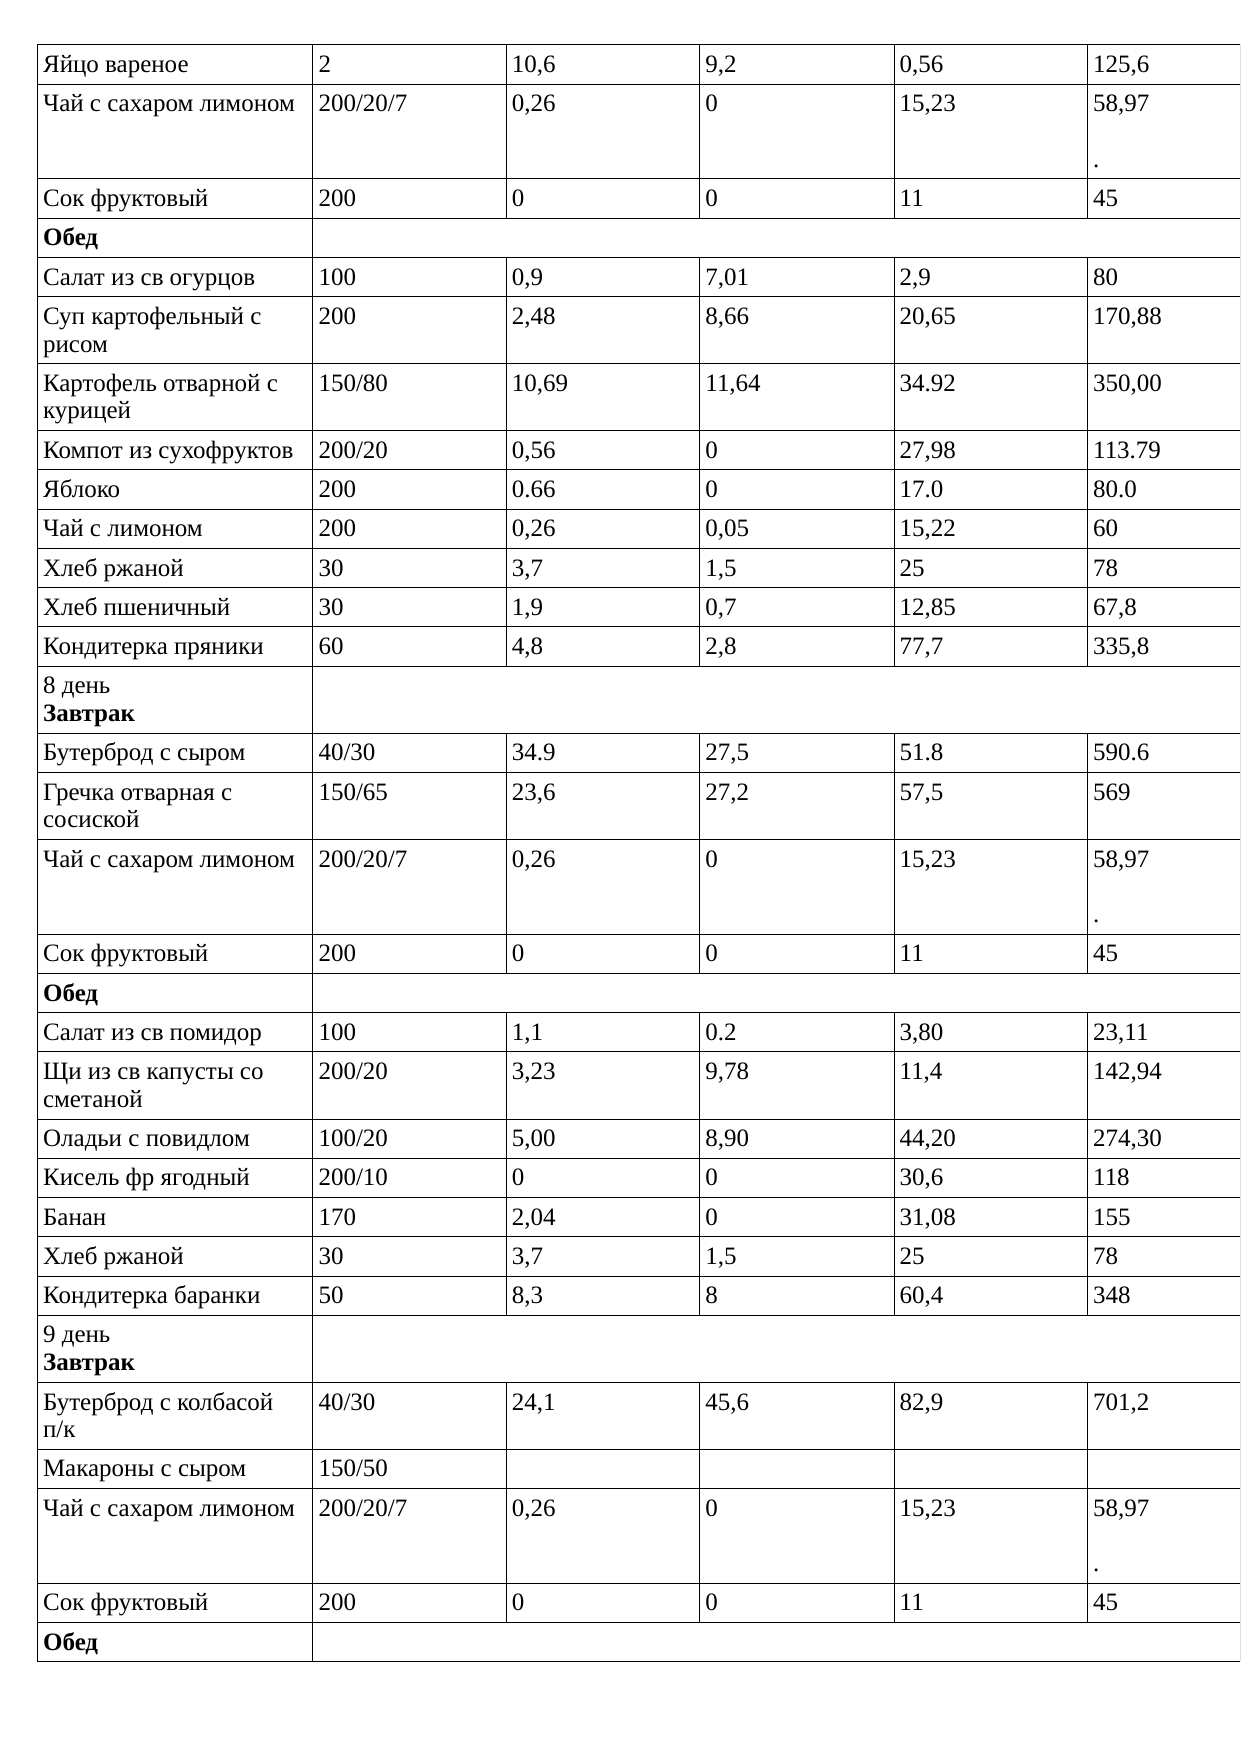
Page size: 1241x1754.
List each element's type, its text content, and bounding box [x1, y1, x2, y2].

table_cell 60,4 [895, 1277, 1087, 1315]
table_cell 200/20/7 [313, 1489, 506, 1583]
table_cell [507, 1450, 699, 1488]
table_cell 150/65 [313, 773, 506, 839]
table_cell 0,7 [700, 588, 894, 626]
table_cell 0 [700, 431, 894, 469]
table_cell Бутерброд с сыром [38, 734, 312, 772]
table_cell 1,5 [700, 1237, 894, 1276]
table_cell 200/20 [313, 1052, 506, 1118]
table_cell 200 [313, 510, 506, 548]
table_cell 0 [507, 935, 699, 973]
table_cell 8,90 [700, 1120, 894, 1158]
table_cell [313, 219, 1240, 257]
table_cell Чай с сахаром лимоном [38, 85, 312, 178]
table_cell 30 [313, 1237, 506, 1276]
table_cell 45 [1088, 1584, 1240, 1622]
table_cell 100 [313, 258, 506, 296]
table_cell 15,23 [895, 840, 1087, 934]
table_cell 77,7 [895, 627, 1087, 666]
table_cell 27,98 [895, 431, 1087, 469]
table_cell 0,26 [507, 840, 699, 934]
table_cell 80 [1088, 258, 1240, 296]
table_cell Макароны с сыром [38, 1450, 312, 1488]
table_cell 0,26 [507, 85, 699, 178]
table_cell Чай с сахаром лимоном [38, 840, 312, 934]
table_cell 80.0 [1088, 470, 1240, 509]
table_cell 4,8 [507, 627, 699, 666]
table_cell 9,2 [700, 45, 894, 84]
table_cell Оладьи с повидлом [38, 1120, 312, 1158]
table_cell 0 [700, 179, 894, 218]
table_cell 5,00 [507, 1120, 699, 1158]
table_cell 44,20 [895, 1120, 1087, 1158]
table_cell 200/20/7 [313, 840, 506, 934]
table_cell Хлеб ржаной [38, 549, 312, 587]
table_cell 11 [895, 179, 1087, 218]
table_cell 200/20 [313, 431, 506, 469]
table_cell 50 [313, 1277, 506, 1315]
table_cell [313, 1623, 1240, 1661]
table_cell 23,6 [507, 773, 699, 839]
table_cell 8,3 [507, 1277, 699, 1315]
table_cell 125,6 [1088, 45, 1240, 84]
table_cell 0.2 [700, 1013, 894, 1051]
table_cell 20,65 [895, 297, 1087, 363]
table_cell 0,26 [507, 510, 699, 548]
table_cell 0 [700, 1198, 894, 1236]
table_cell 350,00 [1088, 364, 1240, 430]
table_cell 15,22 [895, 510, 1087, 548]
table_cell 10,6 [507, 45, 699, 84]
table_cell 0,26 [507, 1489, 699, 1583]
table_cell [700, 1450, 894, 1488]
table_cell 58,97 . [1088, 1489, 1240, 1583]
table_cell 58,97 . [1088, 840, 1240, 934]
table_cell 58,97 . [1088, 85, 1240, 178]
table_cell 170 [313, 1198, 506, 1236]
table_cell 0 [700, 85, 894, 178]
table_cell 0,56 [507, 431, 699, 469]
table_cell 274,30 [1088, 1120, 1240, 1158]
table_cell Щи из св капусты со сметаной [38, 1052, 312, 1118]
table_cell 10,69 [507, 364, 699, 430]
table_cell Суп картофельный с рисом [38, 297, 312, 363]
table_cell 51.8 [895, 734, 1087, 772]
table_cell 78 [1088, 549, 1240, 587]
table_cell [1088, 1450, 1240, 1488]
table_cell 0.66 [507, 470, 699, 509]
table_cell Обед [38, 1623, 312, 1661]
table_cell 15,23 [895, 85, 1087, 178]
table_cell 25 [895, 1237, 1087, 1276]
table_cell 30 [313, 588, 506, 626]
table_cell 0 [700, 470, 894, 509]
table_cell 2 [313, 45, 506, 84]
table_cell 100/20 [313, 1120, 506, 1158]
table_cell 45 [1088, 179, 1240, 218]
table_cell Хлеб пшеничный [38, 588, 312, 626]
table_cell Яблоко [38, 470, 312, 509]
table_cell 27,5 [700, 734, 894, 772]
table_cell 2,04 [507, 1198, 699, 1236]
table_cell 0 [700, 1159, 894, 1197]
table_cell 3,7 [507, 1237, 699, 1276]
table_cell 31,08 [895, 1198, 1087, 1236]
table_cell 34.92 [895, 364, 1087, 430]
table_cell 100 [313, 1013, 506, 1051]
table_cell 1,1 [507, 1013, 699, 1051]
table_cell 155 [1088, 1198, 1240, 1236]
table_cell Компот из сухофруктов [38, 431, 312, 469]
table_cell 150/50 [313, 1450, 506, 1488]
table_cell 701,2 [1088, 1383, 1240, 1449]
table_cell 82,9 [895, 1383, 1087, 1449]
table_cell 200 [313, 297, 506, 363]
table_cell 0 [700, 1584, 894, 1622]
table_cell 60 [313, 627, 506, 666]
table_cell 23,11 [1088, 1013, 1240, 1051]
table_cell 113.79 [1088, 431, 1240, 469]
table_cell 3,7 [507, 549, 699, 587]
table_cell 2,9 [895, 258, 1087, 296]
table_cell 150/80 [313, 364, 506, 430]
table_cell Чай с лимоном [38, 510, 312, 548]
table_cell Хлеб ржаной [38, 1237, 312, 1276]
table_cell 30,6 [895, 1159, 1087, 1197]
table_cell 0 [507, 179, 699, 218]
table_cell 8 [700, 1277, 894, 1315]
table_cell 335,8 [1088, 627, 1240, 666]
table_cell Салат из св огурцов [38, 258, 312, 296]
table_cell 8 день Завтрак [38, 667, 312, 733]
table_cell 348 [1088, 1277, 1240, 1315]
table_cell 45,6 [700, 1383, 894, 1449]
table_cell 30 [313, 549, 506, 587]
table_cell 3,23 [507, 1052, 699, 1118]
table_cell 170,88 [1088, 297, 1240, 363]
table_cell 0,05 [700, 510, 894, 548]
table_cell 1,5 [700, 549, 894, 587]
table_cell 45 [1088, 935, 1240, 973]
table_cell 200 [313, 1584, 506, 1622]
table_cell 142,94 [1088, 1052, 1240, 1118]
table_cell 0 [700, 840, 894, 934]
table_cell [895, 1450, 1087, 1488]
table_cell 27,2 [700, 773, 894, 839]
table_cell Сок фруктовый [38, 935, 312, 973]
table_cell Бутерброд с колбасой п/к [38, 1383, 312, 1449]
table_cell 9 день Завтрак [38, 1316, 312, 1382]
table_cell Гречка отварная с сосиской [38, 773, 312, 839]
table_cell 24,1 [507, 1383, 699, 1449]
table_cell Кондитерка баранки [38, 1277, 312, 1315]
table_cell 11,4 [895, 1052, 1087, 1118]
table_cell 12,85 [895, 588, 1087, 626]
table_cell 200/10 [313, 1159, 506, 1197]
table_cell 17.0 [895, 470, 1087, 509]
table_cell 7,01 [700, 258, 894, 296]
table_cell 0 [507, 1584, 699, 1622]
table_cell 57,5 [895, 773, 1087, 839]
table_cell 78 [1088, 1237, 1240, 1276]
table_cell Кондитерка пряники [38, 627, 312, 666]
table_cell 0,56 [895, 45, 1087, 84]
table_cell 40/30 [313, 734, 506, 772]
table_cell [313, 974, 1240, 1012]
table_cell 2,48 [507, 297, 699, 363]
table_cell 1,9 [507, 588, 699, 626]
table_cell Банан [38, 1198, 312, 1236]
table_cell 11 [895, 1584, 1087, 1622]
table_cell Сок фруктовый [38, 1584, 312, 1622]
table_cell 200/20/7 [313, 85, 506, 178]
table_cell 3,80 [895, 1013, 1087, 1051]
table_cell 0 [700, 935, 894, 973]
table_cell 0,9 [507, 258, 699, 296]
table_cell 200 [313, 470, 506, 509]
table_cell 2,8 [700, 627, 894, 666]
table_cell Обед [38, 219, 312, 257]
table_cell 0 [507, 1159, 699, 1197]
table_cell 8,66 [700, 297, 894, 363]
table_cell Кисель фр ягодный [38, 1159, 312, 1197]
table_cell [313, 1316, 1240, 1382]
table_cell Яйцо вареное [38, 45, 312, 84]
table_cell 118 [1088, 1159, 1240, 1197]
table_cell 569 [1088, 773, 1240, 839]
table_cell Салат из св помидор [38, 1013, 312, 1051]
table_cell 25 [895, 549, 1087, 587]
table_cell 15,23 [895, 1489, 1087, 1583]
table_cell 40/30 [313, 1383, 506, 1449]
table_cell 200 [313, 935, 506, 973]
table_cell 60 [1088, 510, 1240, 548]
table_cell 200 [313, 179, 506, 218]
table_cell 0 [700, 1489, 894, 1583]
table_cell 67,8 [1088, 588, 1240, 626]
table_cell 590.6 [1088, 734, 1240, 772]
table_cell 9,78 [700, 1052, 894, 1118]
table_cell Картофель отварной с курицей [38, 364, 312, 430]
table_cell 11 [895, 935, 1087, 973]
table_cell 34.9 [507, 734, 699, 772]
table_cell 11,64 [700, 364, 894, 430]
table_cell Чай с сахаром лимоном [38, 1489, 312, 1583]
table_cell Сок фруктовый [38, 179, 312, 218]
table_cell Обед [38, 974, 312, 1012]
table_cell [313, 667, 1240, 733]
